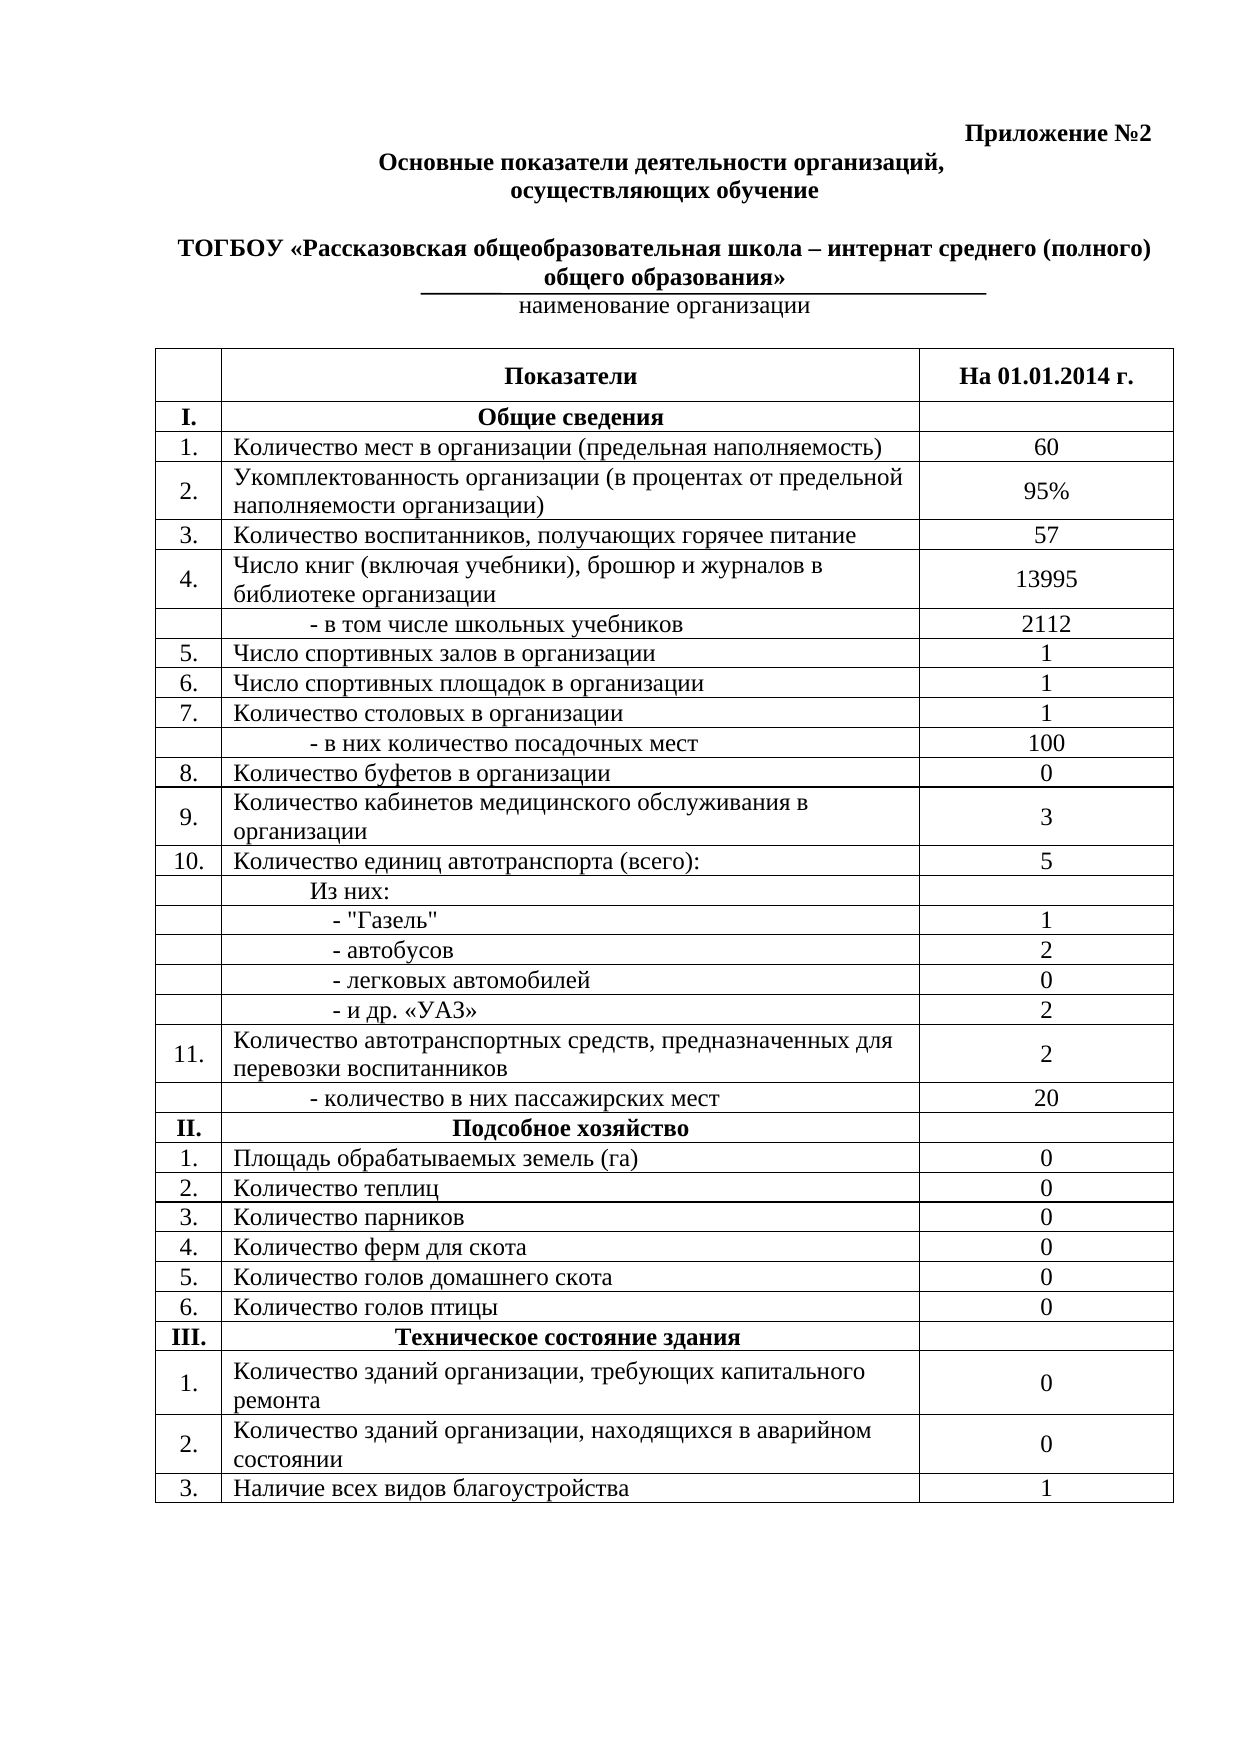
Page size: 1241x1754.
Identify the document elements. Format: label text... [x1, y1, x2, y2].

table_cell - в том числе школьных учебников [222, 609, 919, 637]
table_cell - автобусов [222, 935, 919, 964]
table_cell 0 [920, 1143, 1173, 1172]
table_cell [920, 876, 1173, 904]
table_cell 2 [920, 1025, 1173, 1082]
table_cell 57 [920, 520, 1173, 549]
table_cell Количество теплиц [222, 1173, 919, 1201]
table_cell 1. [156, 1143, 221, 1172]
table_cell 2 [920, 995, 1173, 1024]
table_cell 3 [920, 788, 1173, 845]
table_cell II. [156, 1113, 221, 1142]
table_cell [920, 402, 1173, 431]
table_cell 0 [920, 1232, 1173, 1261]
table_cell 2112 [920, 609, 1173, 637]
table_cell Количество кабинетов медицинского обслуживания в организации [222, 788, 919, 845]
table_cell [920, 1113, 1173, 1142]
table_cell - количество в них пассажирских мест [222, 1083, 919, 1112]
table_cell [156, 906, 221, 934]
table_cell Количество зданий организации, требующих капитального ремонта [222, 1351, 919, 1414]
table_cell 3. [156, 1474, 221, 1502]
table_cell 11. [156, 1025, 221, 1082]
table_cell 9. [156, 788, 221, 845]
table_cell 1 [920, 639, 1173, 667]
table_cell 2 [920, 935, 1173, 964]
text осуществляющих обучение [177, 176, 1152, 204]
table_cell 6. [156, 1292, 221, 1321]
table_cell I. [156, 402, 221, 431]
table_cell 20 [920, 1083, 1173, 1112]
table_cell - и др. «УАЗ» [222, 995, 919, 1024]
table_cell Количество воспитанников, получающих горячее питание [222, 520, 919, 549]
table_cell Количество столовых в организации [222, 698, 919, 727]
table_cell [156, 995, 221, 1024]
table_cell Укомплектованность организации (в процентах от предельной наполняемости организации) [222, 462, 919, 519]
table_cell 6. [156, 668, 221, 697]
table_header [156, 349, 221, 401]
table_cell [920, 1322, 1173, 1350]
table_cell 1. [156, 432, 221, 461]
table_cell Число спортивных площадок в организации [222, 668, 919, 697]
table_cell 0 [920, 1173, 1173, 1201]
table_cell 0 [920, 1262, 1173, 1291]
table_cell Количество голов птицы [222, 1292, 919, 1321]
table_cell 1 [920, 1474, 1173, 1502]
table_cell Количество автотранспортных средств, предназначенных для перевозки воспитанников [222, 1025, 919, 1082]
table_cell 95% [920, 462, 1173, 519]
table_cell Общие сведения [222, 402, 919, 431]
table_cell 0 [920, 1203, 1173, 1231]
table_cell Техническое состояние здания [222, 1322, 919, 1350]
table_cell [156, 965, 221, 994]
text Основные показатели деятельности организаций, [177, 147, 1152, 176]
table_cell III. [156, 1322, 221, 1350]
table_cell Количество буфетов в организации [222, 758, 919, 786]
table_cell 2. [156, 462, 221, 519]
table_cell 10. [156, 846, 221, 875]
table_cell 0 [920, 1292, 1173, 1321]
table_cell 0 [920, 758, 1173, 786]
table_cell 60 [920, 432, 1173, 461]
table_cell [156, 935, 221, 964]
table_cell [156, 728, 221, 757]
table_header Показатели [222, 349, 919, 401]
table_cell Количество мест в организации (предельная наполняемость) [222, 432, 919, 461]
table_cell 5. [156, 1262, 221, 1291]
table_cell Количество ферм для скота [222, 1232, 919, 1261]
table_cell - в них количество посадочных мест [222, 728, 919, 757]
table_cell Число спортивных залов в организации [222, 639, 919, 667]
table_cell 5 [920, 846, 1173, 875]
table_cell Количество голов домашнего скота [222, 1262, 919, 1291]
table_cell 2. [156, 1173, 221, 1201]
table_cell 3. [156, 1203, 221, 1231]
table_cell 0 [920, 1351, 1173, 1414]
table_cell 1. [156, 1351, 221, 1414]
table_cell 1 [920, 906, 1173, 934]
table_cell Наличие всех видов благоустройства [222, 1474, 919, 1502]
table_header На 01.01.2014 г. [920, 349, 1173, 401]
table_cell Подсобное хозяйство [222, 1113, 919, 1142]
table_cell 7. [156, 698, 221, 727]
table_cell Из них: [222, 876, 919, 904]
table_cell Количество парников [222, 1203, 919, 1231]
table_cell 2. [156, 1415, 221, 1472]
table_cell 4. [156, 1232, 221, 1261]
table_cell 5. [156, 639, 221, 667]
table_cell Количество зданий организации, находящихся в аварийном состоянии [222, 1415, 919, 1472]
table_cell 0 [920, 965, 1173, 994]
table_cell [156, 609, 221, 637]
table_cell Количество единиц автотранспорта (всего): [222, 846, 919, 875]
table_cell 8. [156, 758, 221, 786]
table_cell 3. [156, 520, 221, 549]
text наименование организации [177, 291, 1152, 319]
table_cell 4. [156, 550, 221, 608]
table_cell 0 [920, 1415, 1173, 1472]
table_cell Площадь обрабатываемых земель (га) [222, 1143, 919, 1172]
table_cell 1 [920, 668, 1173, 697]
table_cell 100 [920, 728, 1173, 757]
text ТОГБОУ «Рассказовская общеобразовательная школа – интернат среднего (полного) общего образования» [177, 233, 1152, 291]
text Приложение №2 [177, 118, 1152, 147]
table_cell [156, 876, 221, 904]
table_cell - легковых автомобилей [222, 965, 919, 994]
table_cell [156, 1083, 221, 1112]
table_cell Число книг (включая учебники), брошюр и журналов в библиотеке организации [222, 550, 919, 608]
table_cell - "Газель" [222, 906, 919, 934]
table_cell 1 [920, 698, 1173, 727]
table_cell 13995 [920, 550, 1173, 608]
